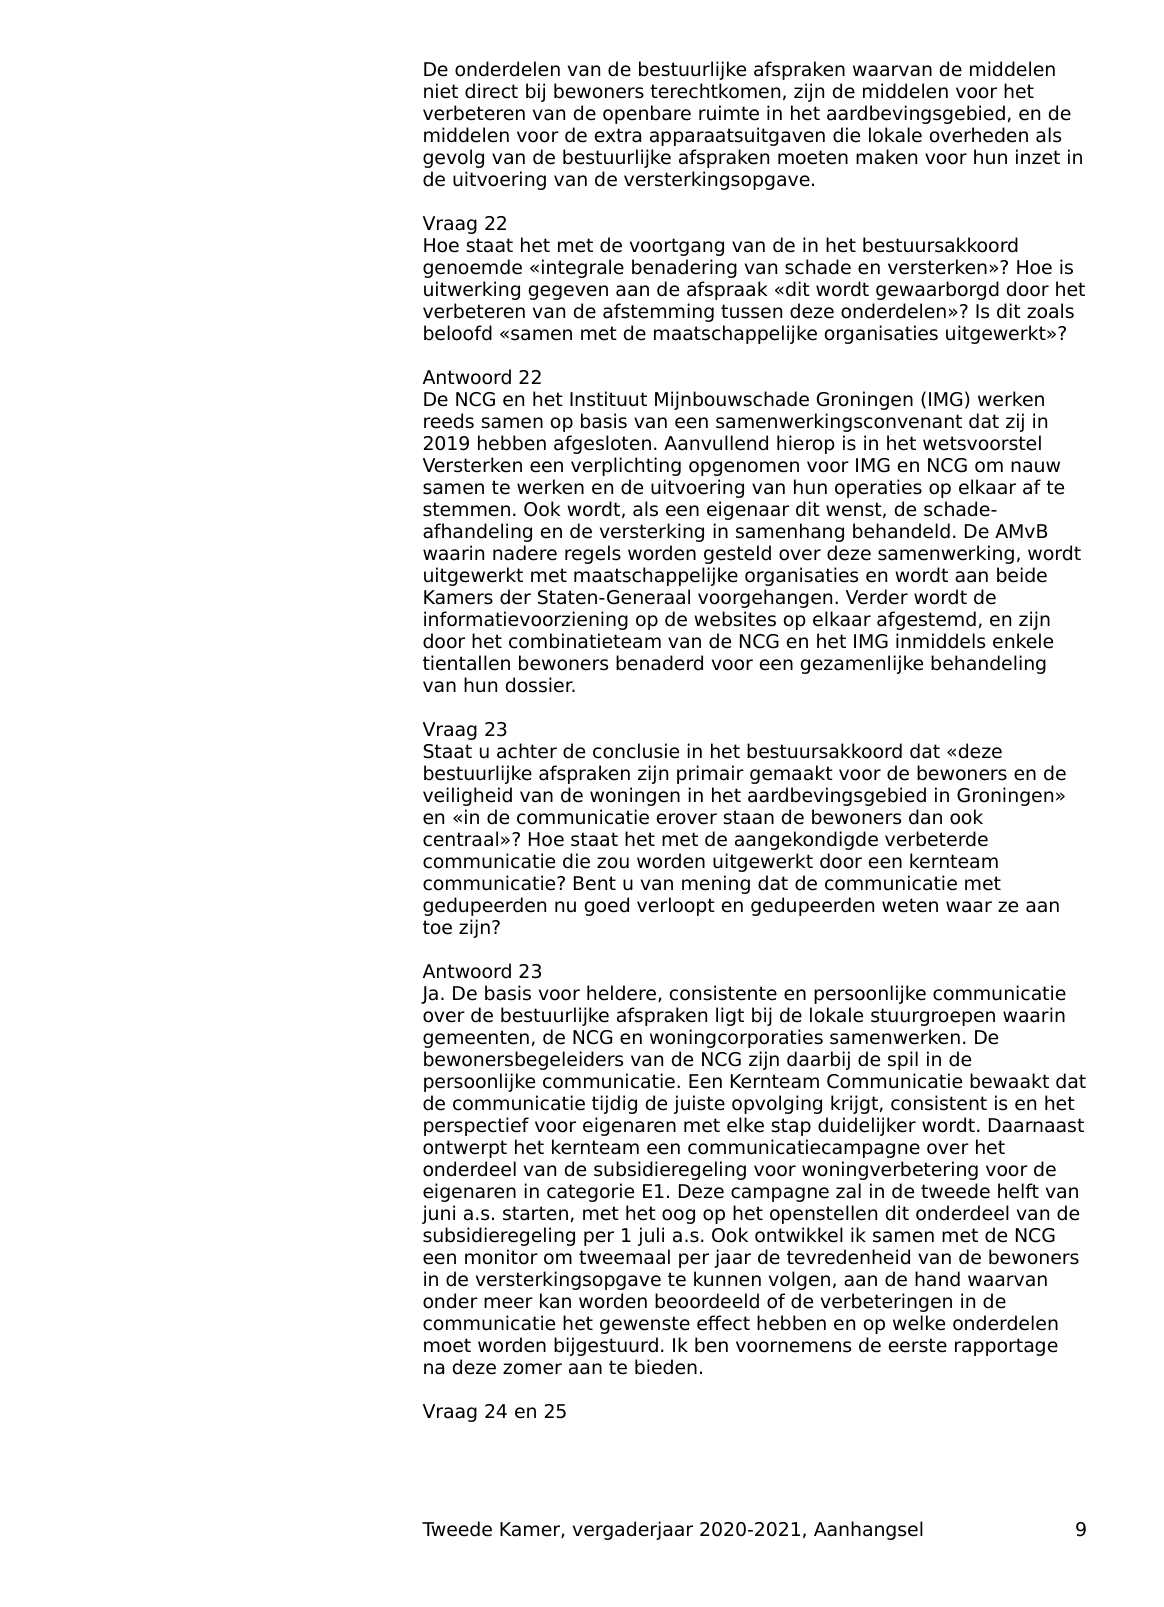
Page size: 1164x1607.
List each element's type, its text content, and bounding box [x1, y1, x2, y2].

text Antwoord 23 [422, 961, 1087, 983]
text Vraag 23 [422, 719, 1087, 741]
text Hoe staat het met de voortgang van de in het bestuursakkoord genoemde «integrale benadering van schade en versterken»? Hoe is uitwerking gegeven aan de afspraak «dit wordt gewaarborgd door het verbeteren van de afstemming tussen deze onderdelen»? Is dit zoals beloofd «samen met de maatschappelijke organisaties uitgewerkt»? [422, 235, 1087, 345]
text De NCG en het Instituut Mijnbouwschade Groningen (IMG) werken reeds samen op basis van een samenwerkingsconvenant dat zij in 2019 hebben afgesloten. Aanvullend hierop is in het wetsvoorstel Versterken een verplichting opgenomen voor IMG en NCG om nauw samen te werken en de uitvoering van hun operaties op elkaar af te stemmen. Ook wordt, als een eigenaar dit wenst, de schade-afhandeling en de versterking in samenhang behandeld. De AMvB waarin nadere regels worden gesteld over deze samenwerking, wordt uitgewerkt met maatschappelijke organisaties en wordt aan beide Kamers der Staten-Generaal voorgehangen. Verder wordt de informatievoorziening op de websites op elkaar afgestemd, en zijn door het combinatieteam van de NCG en het IMG inmiddels enkele tientallen bewoners benaderd voor een gezamenlijke behandeling van hun dossier. [422, 389, 1087, 697]
text Staat u achter de conclusie in het bestuursakkoord dat «deze bestuurlijke afspraken zijn primair gemaakt voor de bewoners en de veiligheid van de woningen in het aardbevingsgebied in Groningen» en «in de communicatie erover staan de bewoners dan ook centraal»? Hoe staat het met de aangekondigde verbeterde communicatie die zou worden uitgewerkt door een kernteam communicatie? Bent u van mening dat de communicatie met gedupeerden nu goed verloopt en gedupeerden weten waar ze aan toe zijn? [422, 741, 1087, 939]
text Antwoord 22 [422, 367, 1087, 389]
text Vraag 22 [422, 213, 1087, 235]
text Vraag 24 en 25 [422, 1401, 1087, 1423]
text De onderdelen van de bestuurlijke afspraken waarvan de middelen niet direct bij bewoners terechtkomen, zijn de middelen voor het verbeteren van de openbare ruimte in het aardbevingsgebied, en de middelen voor de extra apparaatsuitgaven die lokale overheden als gevolg van de bestuurlijke afspraken moeten maken voor hun inzet in de uitvoering van de versterkingsopgave. [422, 59, 1087, 191]
text Ja. De basis voor heldere, consistente en persoonlijke communicatie over de bestuurlijke afspraken ligt bij de lokale stuurgroepen waarin gemeenten, de NCG en woningcorporaties samenwerken. De bewonersbegeleiders van de NCG zijn daarbij de spil in de persoonlijke communicatie. Een Kernteam Communicatie bewaakt dat de communicatie tijdig de juiste opvolging krijgt, consistent is en het perspectief voor eigenaren met elke stap duidelijker wordt. Daarnaast ontwerpt het kernteam een communicatiecampagne over het onderdeel van de subsidieregeling voor woningverbetering voor de eigenaren in categorie E1. Deze campagne zal in de tweede helft van juni a.s. starten, met het oog op het openstellen dit onderdeel van de subsidieregeling per 1 juli a.s. Ook ontwikkel ik samen met de NCG een monitor om tweemaal per jaar de tevredenheid van de bewoners in de versterkingsopgave te kunnen volgen, aan de hand waarvan onder meer kan worden beoordeeld of de verbeteringen in de communicatie het gewenste effect hebben en op welke onderdelen moet worden bijgestuurd. Ik ben voornemens de eerste rapportage na deze zomer aan te bieden. [422, 983, 1087, 1379]
